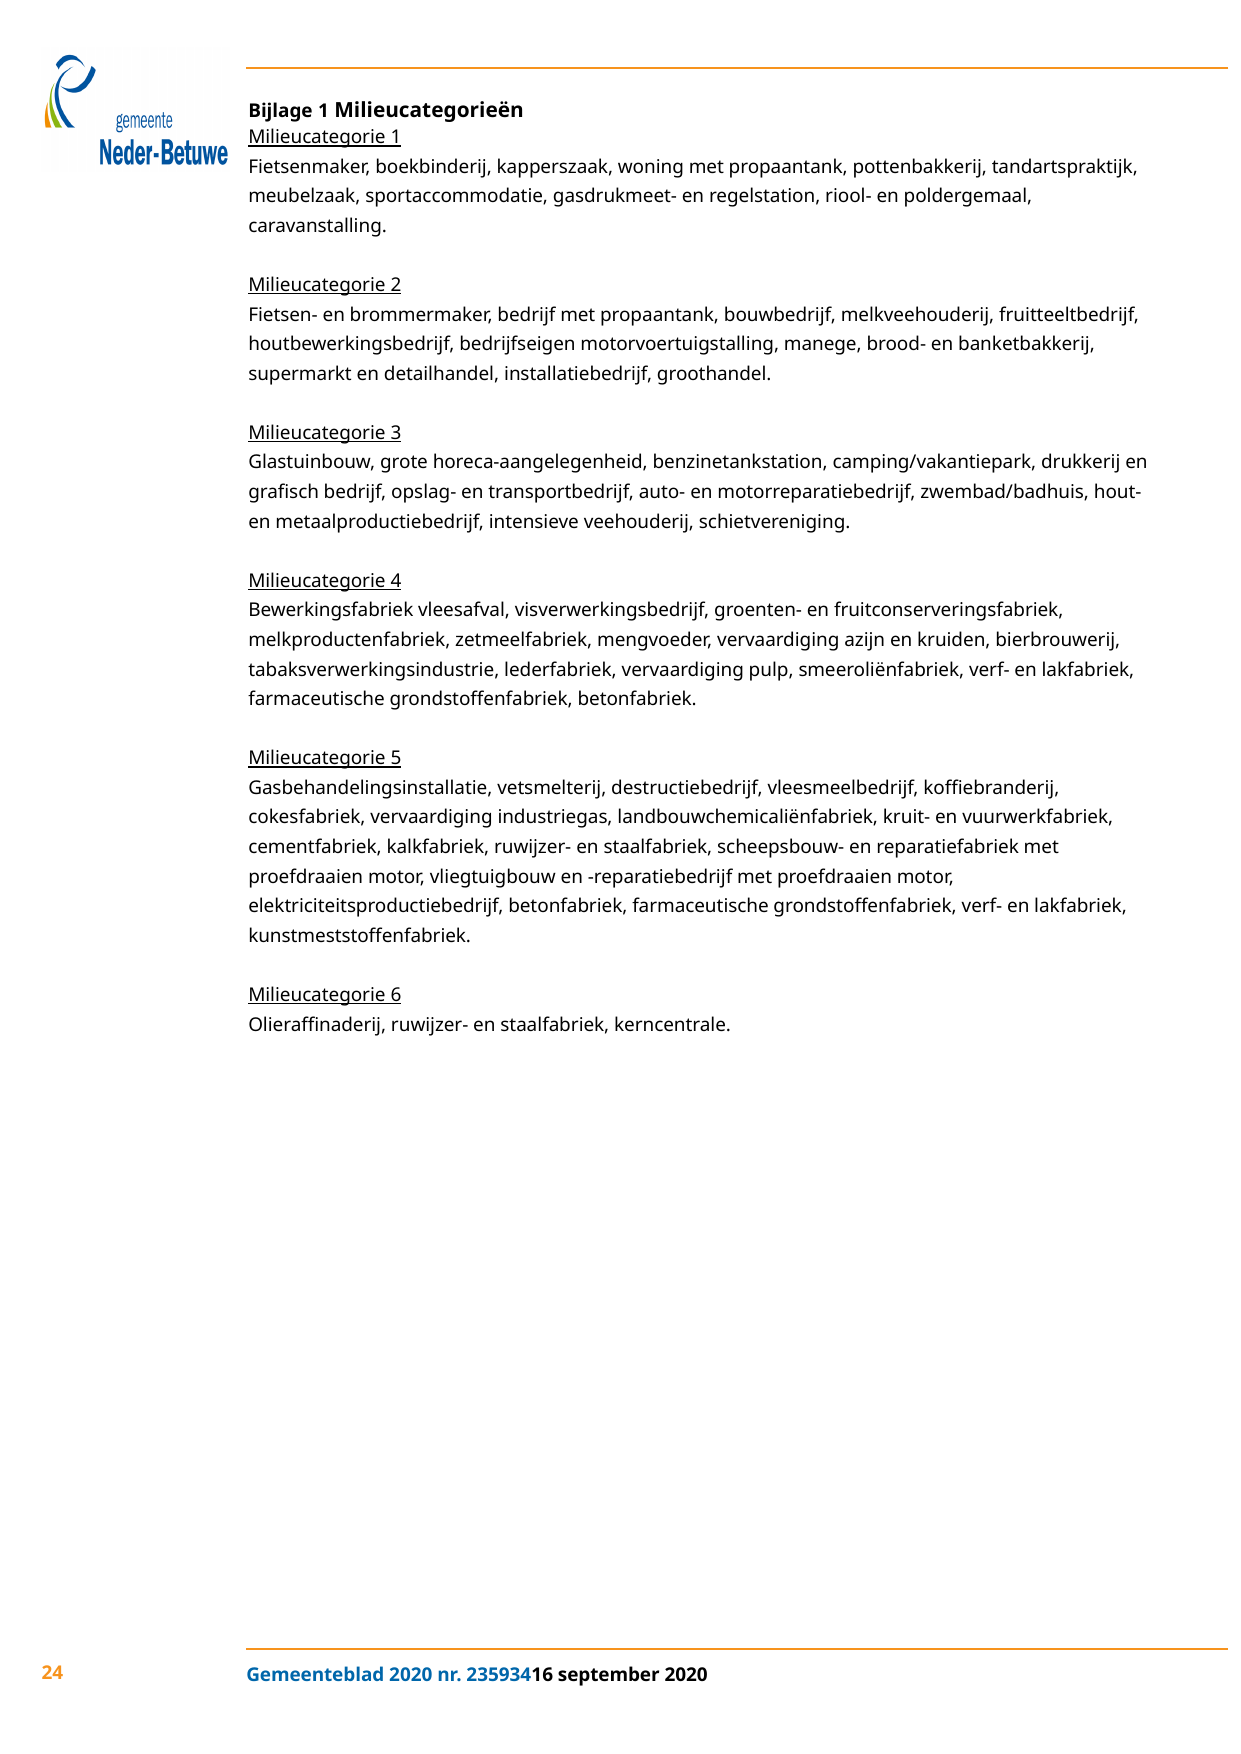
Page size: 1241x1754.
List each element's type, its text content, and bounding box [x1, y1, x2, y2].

text Fietsen- en brommermaker, bedrijf met propaantank, bouwbedrijf, melkveehouderij, fruitteeltbedrijf, houtbewerkingsbedrijf, bedrijfseigen motorvoertuigstalling, manege, brood- en banketbakkerij, supermarkt en detailhandel, installatiebedrijf, groothandel. [248, 301, 1152, 386]
text Milieucategorie 3 [248, 419, 1152, 445]
text Milieucategorie 2 [248, 271, 1152, 297]
text Milieucategorie 1 [248, 123, 1152, 149]
picture [41, 47, 231, 172]
text Bijlage 1 Milieucategorieën [248, 95, 1152, 123]
text Glastuinbouw, grote horeca-aangelegenheid, benzinetankstation, camping/vakantiepark, drukkerij en grafisch bedrijf, opslag- en transportbedrijf, auto- en motorreparatiebedrijf, zwembad/badhuis, hout- en metaalproductiebedrijf, intensieve veehouderij, schietvereniging. [248, 449, 1152, 534]
text Milieucategorie 5 [248, 744, 1152, 770]
text Gasbehandelingsinstallatie, vetsmelterij, destructiebedrijf, vleesmeelbedrijf, koffiebranderij, cokesfabriek, vervaardiging industriegas, landbouwchemicaliënfabriek, kruit- en vuurwerkfabriek, cementfabriek, kalkfabriek, ruwijzer- en staalfabriek, scheepsbouw- en reparatiefabriek met proefdraaien motor, vliegtuigbouw en -reparatiebedrijf met proefdraaien motor, elektriciteitsproductiebedrijf, betonfabriek, farmaceutische grondstoffenfabriek, verf- en lakfabriek, kunstmeststoffenfabriek. [248, 774, 1152, 948]
text Milieucategorie 6 [248, 981, 1152, 1007]
text Bewerkingsfabriek vleesafval, visverwerkingsbedrijf, groenten- en fruitconserveringsfabriek, melkproductenfabriek, zetmeelfabriek, mengvoeder, vervaardiging azijn en kruiden, bierbrouwerij, tabaksverwerkingsindustrie, lederfabriek, vervaardiging pulp, smeeroliënfabriek, verf- en lakfabriek, farmaceutische grondstoffenfabriek, betonfabriek. [248, 597, 1152, 711]
text Milieucategorie 4 [248, 567, 1152, 593]
text Olieraffinaderij, ruwijzer- en staalfabriek, kerncentrale. [248, 1011, 1152, 1037]
text Fietsenmaker, boekbinderij, kapperszaak, woning met propaantank, pottenbakkerij, tandartspraktijk, meubelzaak, sportaccommodatie, gasdrukmeet- en regelstation, riool- en poldergemaal, caravanstalling. [248, 153, 1152, 238]
